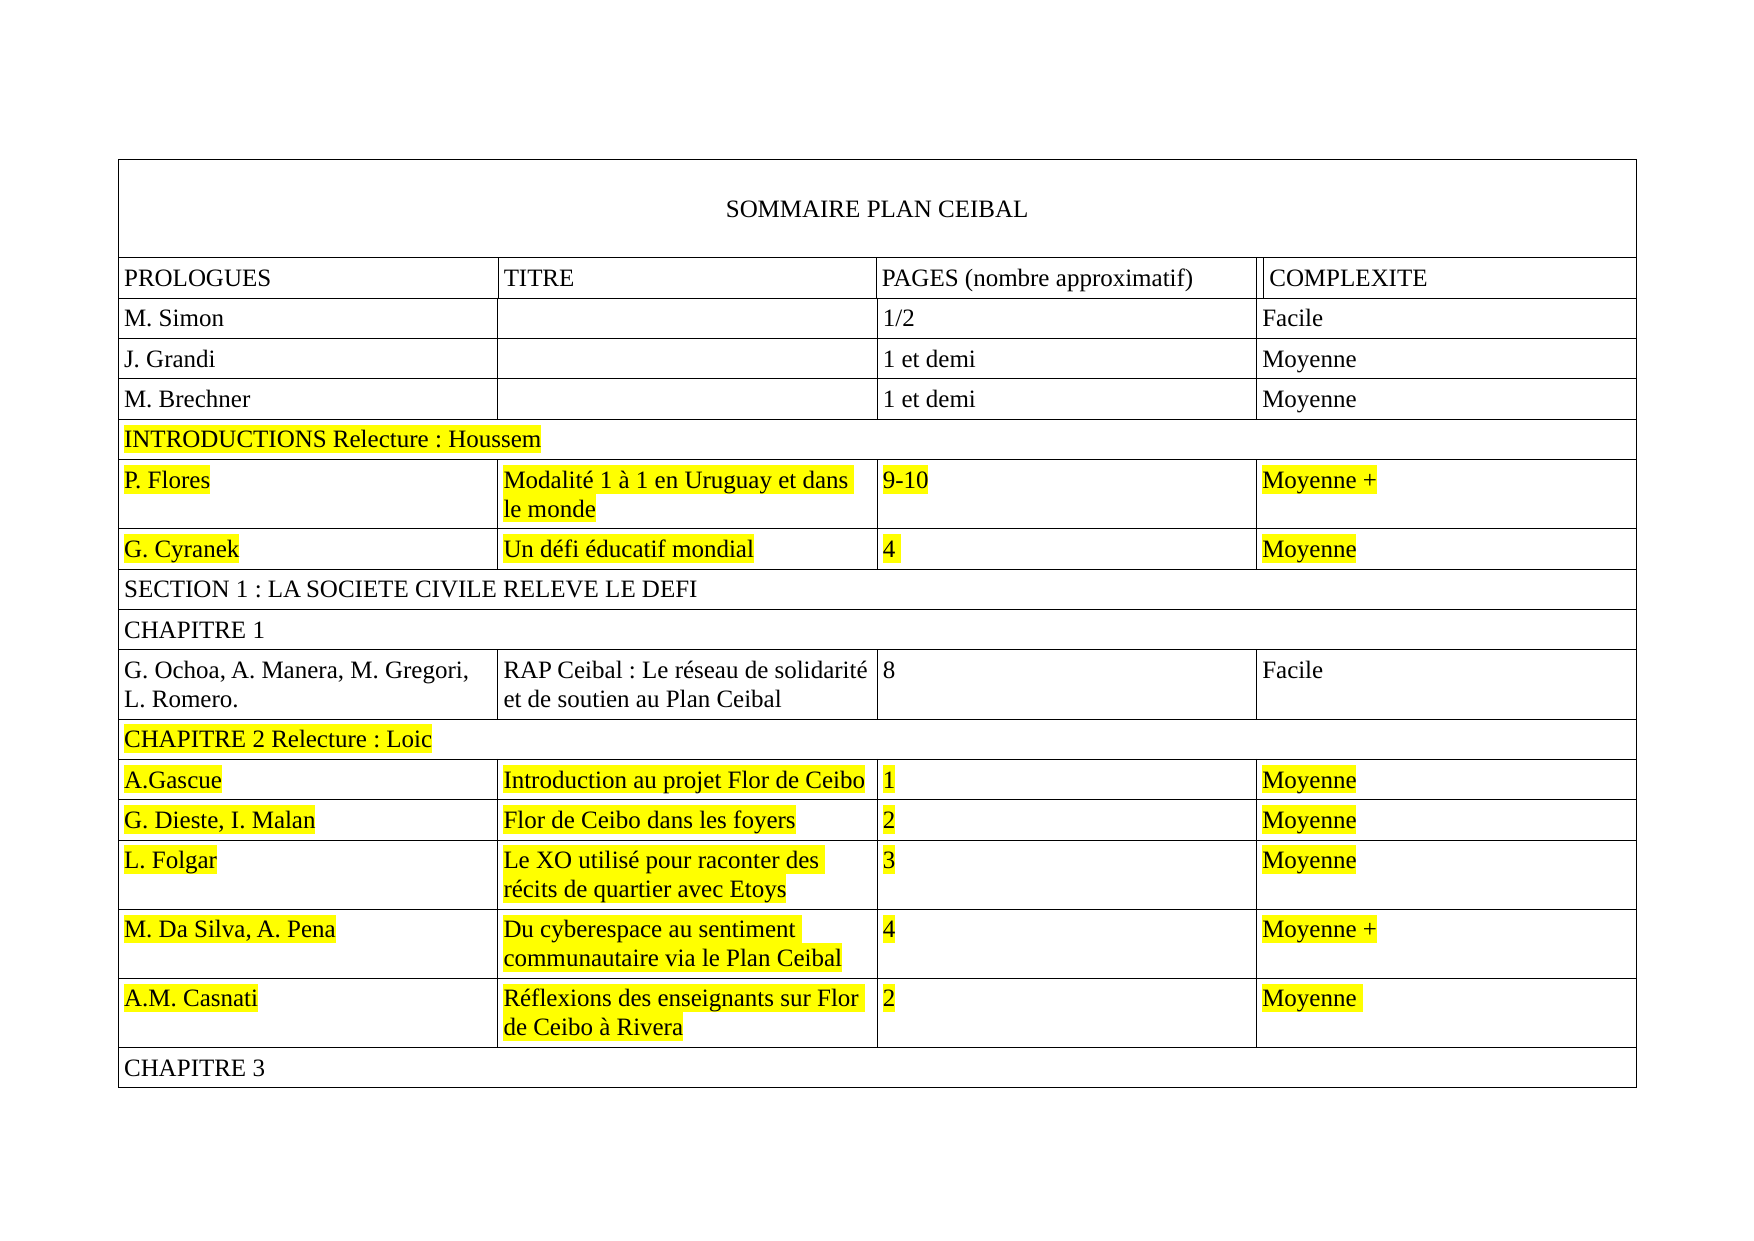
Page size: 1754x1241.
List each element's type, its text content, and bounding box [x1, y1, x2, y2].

table_cell 1 et demi [878, 339, 1256, 378]
table_cell Moyenne [1257, 379, 1636, 419]
table_header RAP Ceibal : Le réseau de solidarité et de soutien au Plan Ceibal [498, 650, 877, 718]
table_header Moyenne [1257, 760, 1636, 799]
table_cell Un défi éducatif mondial [498, 529, 877, 568]
table_cell 1 et demi [878, 379, 1256, 419]
table_cell 2 [878, 800, 1256, 839]
table_header G. Ochoa, A. Manera, M. Gregori, L. Romero. [119, 650, 497, 718]
table_header Moyenne + [1257, 460, 1636, 528]
table_header Facile [1257, 299, 1636, 338]
table_header Facile [1257, 650, 1636, 718]
table_header PAGES (nombre approximatif) [877, 258, 1256, 298]
table_header 1/2 [878, 299, 1256, 338]
table_cell Du cyberespace au sentiment communautaire via le Plan Ceibal [498, 910, 877, 978]
table_cell Le XO utilisé pour raconter des récits de quartier avec Etoys [498, 841, 877, 909]
table_header 9-10 [878, 460, 1256, 528]
table_cell Réflexions des enseignants sur Flor de Ceibo à Rivera [498, 979, 877, 1047]
table_header CHAPITRE 2 Relecture : Loic [119, 720, 1636, 759]
table_cell M. Brechner [119, 379, 497, 419]
table_header COMPLEXITE [1264, 258, 1636, 298]
table_header SOMMAIRE PLAN CEIBAL [119, 160, 1636, 257]
table_cell Flor de Ceibo dans les foyers [498, 800, 877, 839]
table_cell Moyenne [1257, 529, 1636, 568]
table_cell 4 [878, 910, 1256, 978]
table_header M. Simon [119, 299, 497, 338]
table_cell 4 [878, 529, 1256, 568]
table_header P. Flores [119, 460, 497, 528]
table_cell A.M. Casnati [119, 979, 497, 1047]
table_header PROLOGUES [119, 258, 498, 298]
table_header INTRODUCTIONS Relecture : Houssem [119, 420, 1636, 459]
table_header [1257, 258, 1263, 298]
table_cell Moyenne [1257, 841, 1636, 909]
table_cell L. Folgar [119, 841, 497, 909]
table_cell CHAPITRE 1 [119, 610, 1636, 649]
table_header [498, 299, 877, 338]
table_cell Moyenne [1257, 339, 1636, 378]
table_cell Moyenne + [1257, 910, 1636, 978]
table_cell Moyenne [1257, 800, 1636, 839]
table_header A.Gascue [119, 760, 497, 799]
table_cell 3 [878, 841, 1256, 909]
table_cell G. Dieste, I. Malan [119, 800, 497, 839]
table_header 1 [878, 760, 1256, 799]
table_header 8 [878, 650, 1256, 718]
table_cell M. Da Silva, A. Pena [119, 910, 497, 978]
table_header TITRE [499, 258, 876, 298]
table_header CHAPITRE 3 [119, 1048, 1636, 1087]
table_cell 2 [878, 979, 1256, 1047]
table_header Introduction au projet Flor de Ceibo [498, 760, 877, 799]
table_cell Moyenne [1257, 979, 1636, 1047]
table_cell G. Cyranek [119, 529, 497, 568]
table_cell [498, 379, 877, 419]
table_header Modalité 1 à 1 en Uruguay et dans le monde [498, 460, 877, 528]
table_cell [498, 339, 877, 378]
table_cell J. Grandi [119, 339, 497, 378]
table_header SECTION 1 : LA SOCIETE CIVILE RELEVE LE DEFI [119, 570, 1636, 609]
